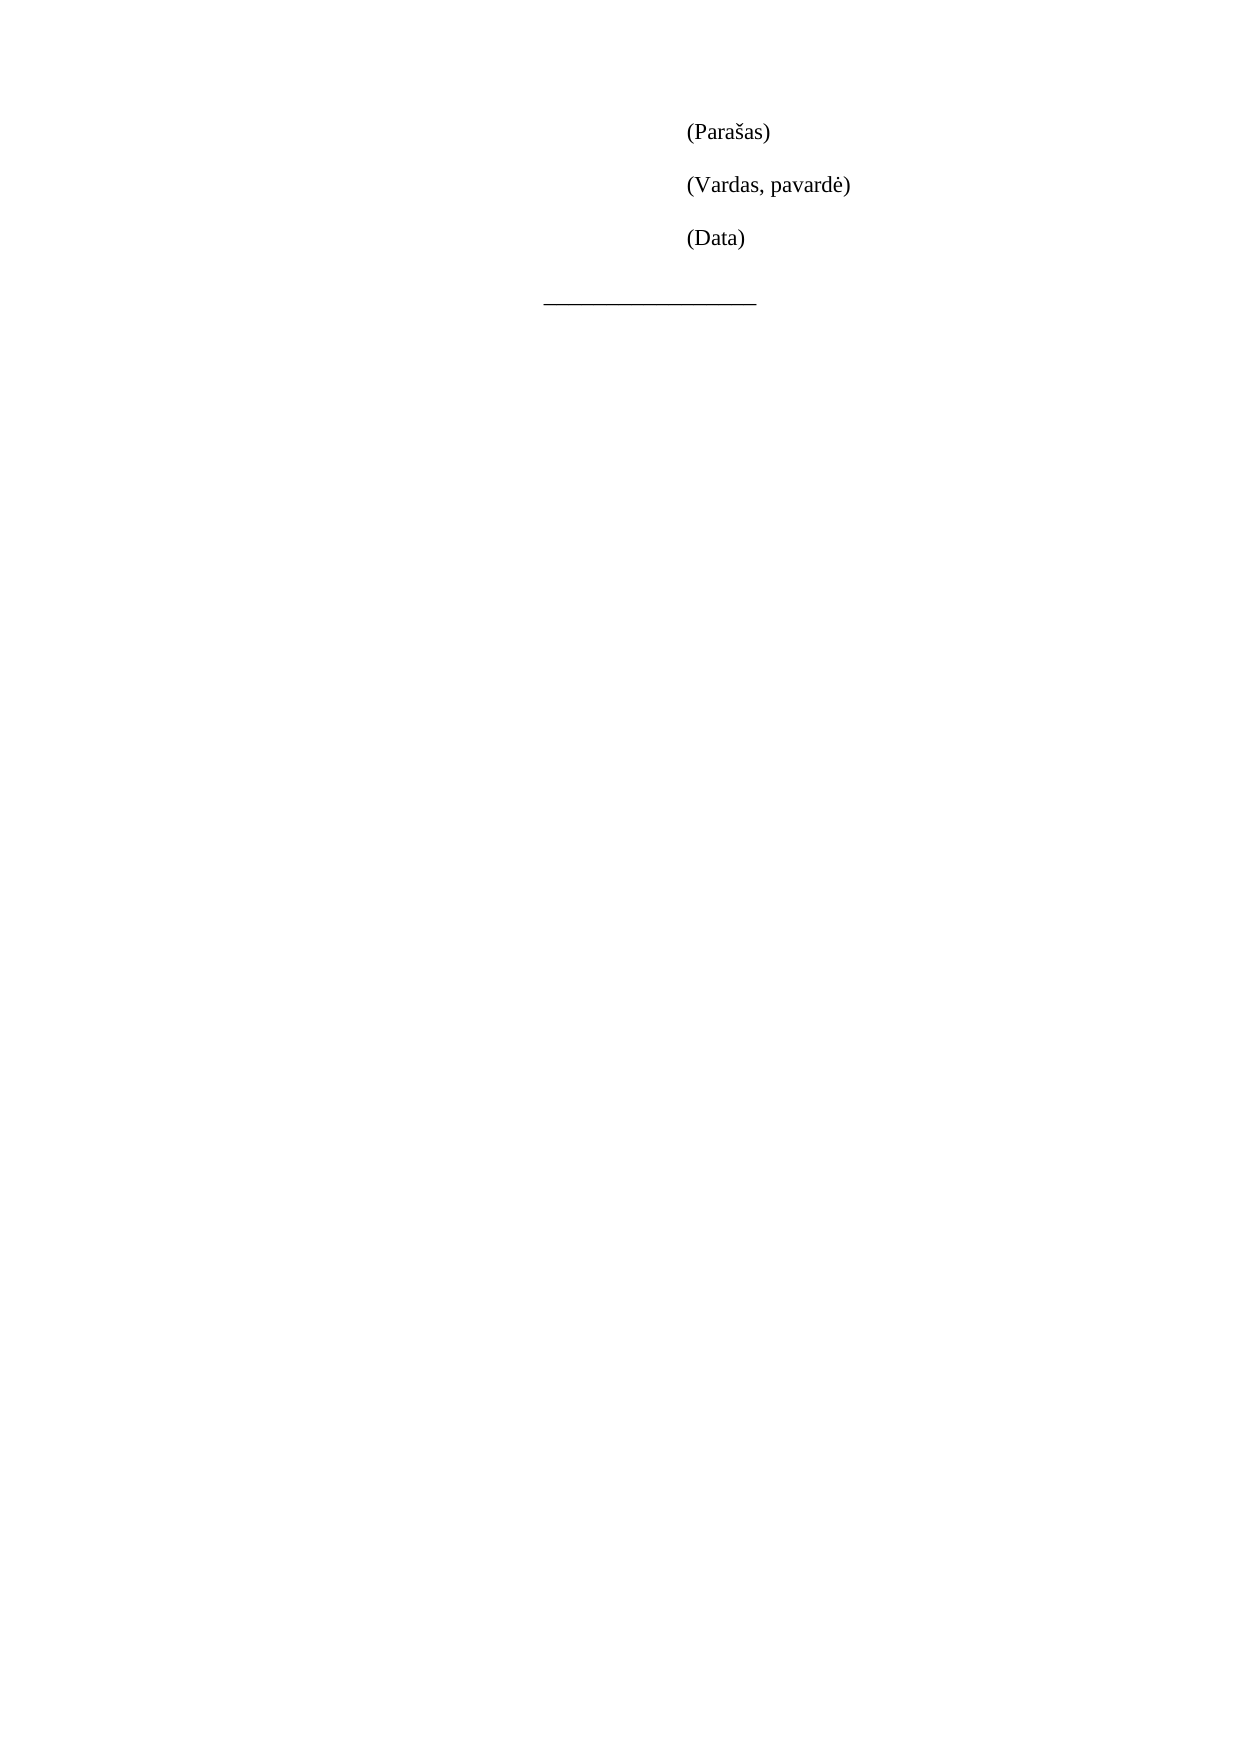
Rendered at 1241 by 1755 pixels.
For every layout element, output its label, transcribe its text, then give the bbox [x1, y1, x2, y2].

text _________________ [177, 279, 1122, 307]
table_header (Parašas) (Vardas, pavardė) (Data) [662, 118, 1122, 250]
table_header [177, 118, 662, 250]
